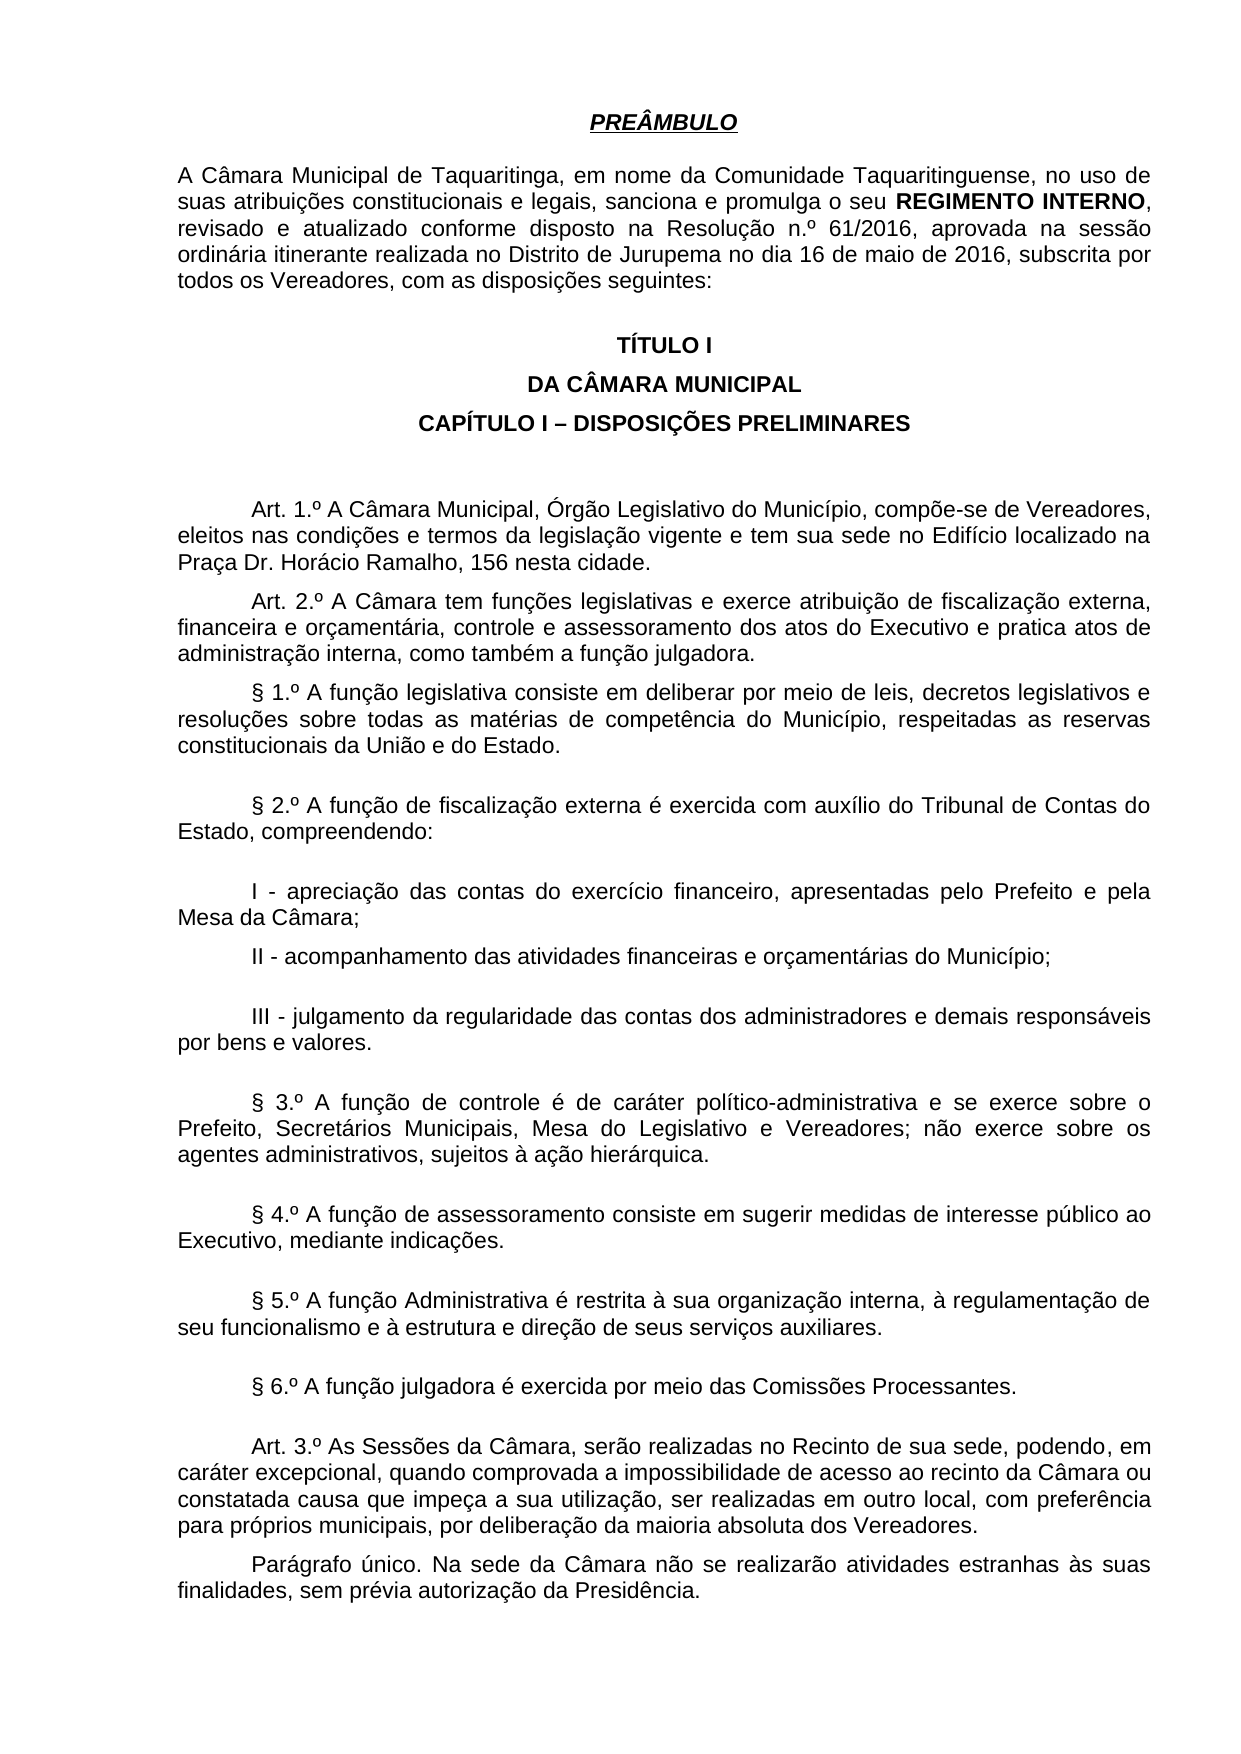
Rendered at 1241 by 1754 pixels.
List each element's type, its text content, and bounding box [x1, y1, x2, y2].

subtitle I - apreciação das contas do exercício financeiro, apresentadas pelo Prefeito e pela Mesa da Câmara; [177, 878, 1152, 930]
subtitle III - julgamento da regularidade das contas dos administradores e demais responsáveis por bens e valores. [177, 1003, 1152, 1055]
subtitle § 3.º A função de controle é de caráter político-administrativa e se exerce sobre o Prefeito, Secretários Municipais, Mesa do Legislativo e Vereadores; não exerce sobre os agentes administrativos, sujeitos à ação hierárquica. [177, 1089, 1152, 1168]
subtitle Art. 1.º A Câmara Municipal, Órgão Legislativo do Município, compõe-se de Vereadores, eleitos nas condições e termos da legislação vigente e tem sua sede no Edifício localizado na Praça Dr. Horácio Ramalho, 156 nesta cidade. [177, 496, 1152, 575]
subtitle CAPÍTULO I – DISPOSIÇÕES PRELIMINARES [177, 410, 1152, 436]
text PREÂMBULO [177, 109, 1152, 135]
subtitle II - acompanhamento das atividades financeiras e orçamentárias do Município; [177, 943, 1152, 969]
subtitle Art. 2.º A Câmara tem funções legislativas e exerce atribuição de fiscalização externa, financeira e orçamentária, controle e assessoramento dos atos do Executivo e pratica atos de administração interna, como também a função julgadora. [177, 588, 1152, 667]
subtitle Art. 3.º As Sessões da Câmara, serão realizadas no Recinto de sua sede, podendo, em caráter excepcional, quando comprovada a impossibilidade de acesso ao recinto da Câmara ou constatada causa que impeça a sua utilização, ser realizadas em outro local, com preferência para próprios municipais, por deliberação da maioria absoluta dos Vereadores. [177, 1433, 1152, 1538]
text A Câmara Municipal de Taquaritinga, em nome da Comunidade Taquaritinguense, no uso de suas atribuições constitucionais e legais, sanciona e promulga o seu REGIMENTO INTERNO, revisado e atualizado conforme disposto na Resolução n.º 61/2016, aprovada na sessão ordinária itinerante realizada no Distrito de Jurupema no dia 16 de maio de 2016, subscrita por todos os Vereadores, com as disposições seguintes: [177, 162, 1152, 293]
subtitle § 5.º A função Administrativa é restrita à sua organização interna, à regulamentação de seu funcionalismo e à estrutura e direção de seus serviços auxiliares. [177, 1287, 1152, 1340]
subtitle § 1.º A função legislativa consiste em deliberar por meio de leis, decretos legislativos e resoluções sobre todas as matérias de competência do Município, respeitadas as reservas constitucionais da União e do Estado. [177, 679, 1152, 758]
subtitle DA CÂMARA MUNICIPAL [177, 371, 1152, 398]
subtitle TÍTULO I [177, 332, 1152, 359]
subtitle Parágrafo único. Na sede da Câmara não se realizarão atividades estranhas às suas finalidades, sem prévia autorização da Presidência. [177, 1551, 1152, 1603]
subtitle § 4.º A função de assessoramento consiste em sugerir medidas de interesse público ao Executivo, mediante indicações. [177, 1201, 1152, 1254]
subtitle § 2.º A função de fiscalização externa é exercida com auxílio do Tribunal de Contas do Estado, compreendendo: [177, 792, 1152, 844]
subtitle § 6.º A função julgadora é exercida por meio das Comissões Processantes. [177, 1373, 1152, 1399]
